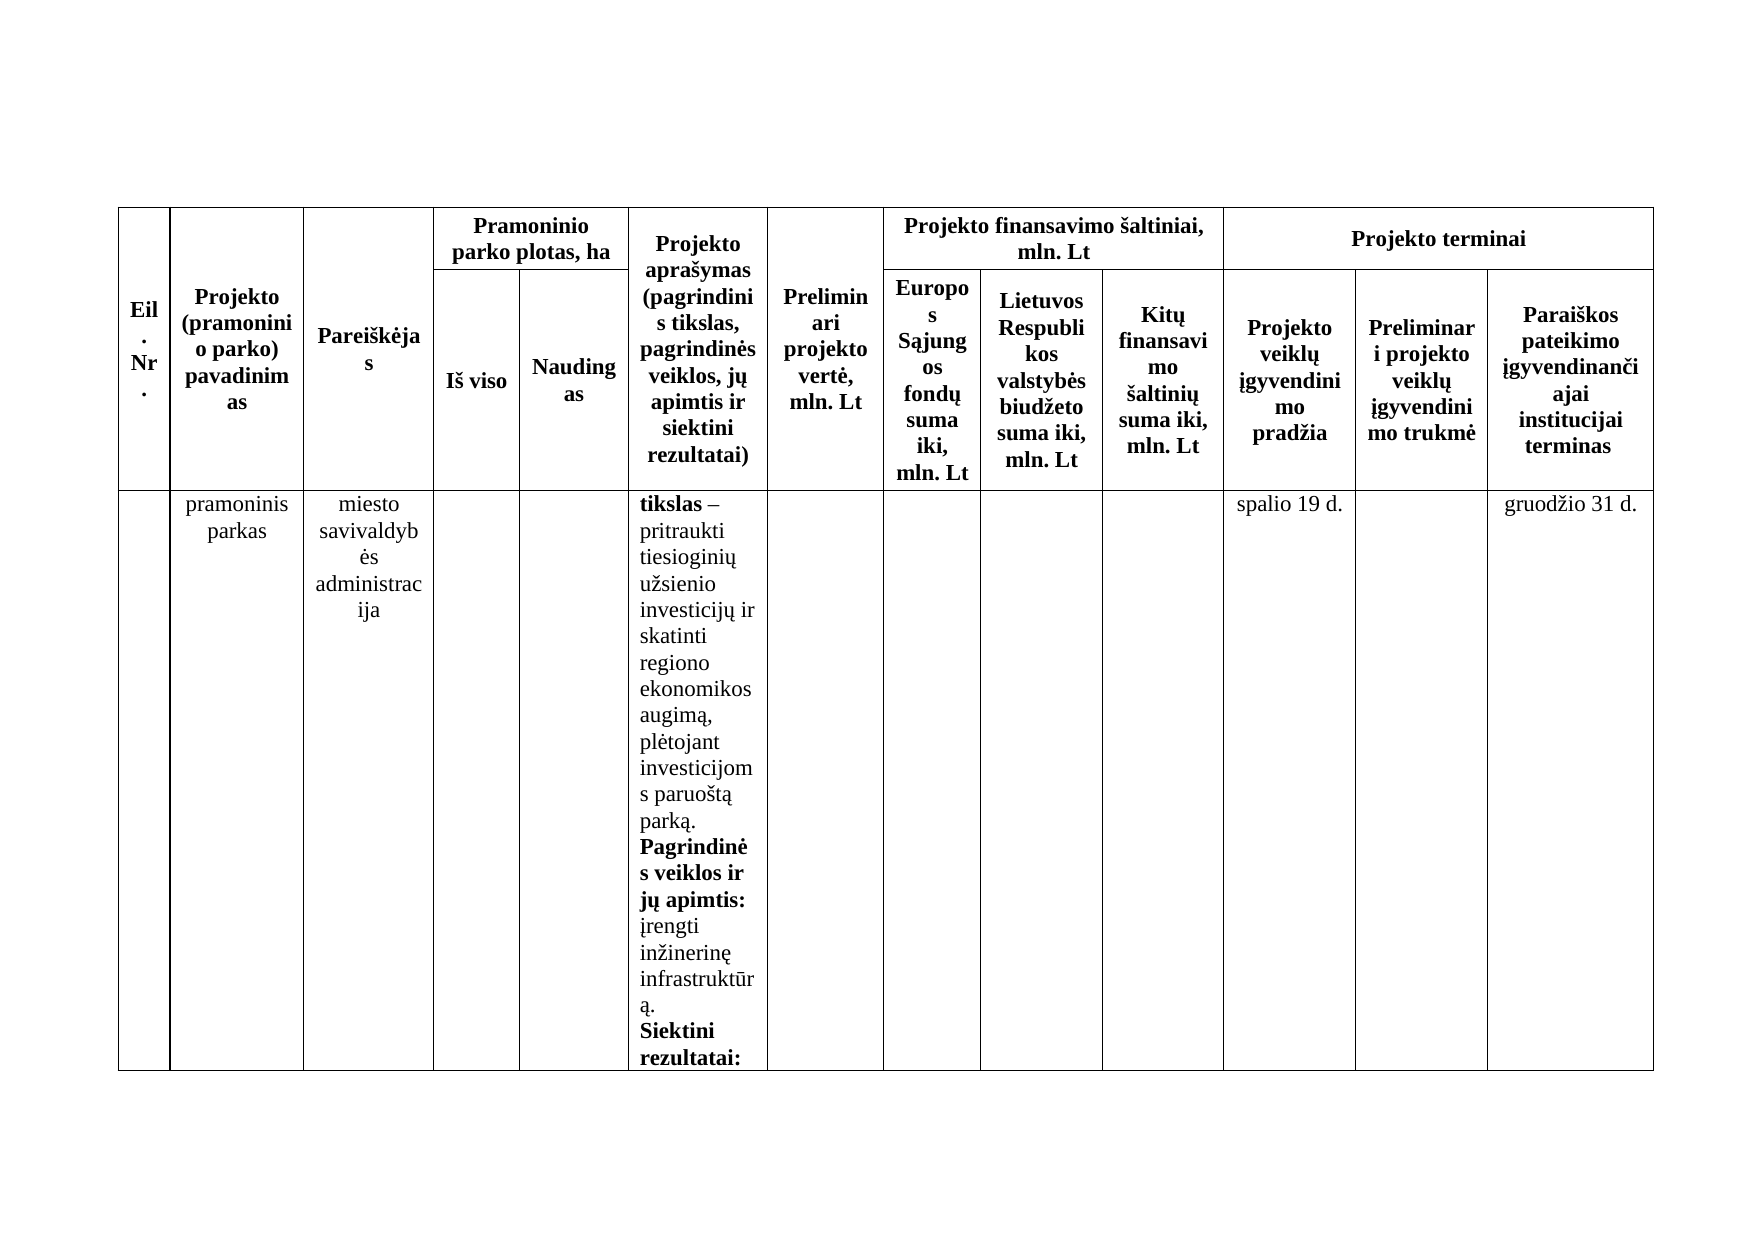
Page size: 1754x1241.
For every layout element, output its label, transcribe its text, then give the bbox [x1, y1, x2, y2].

table_cell Kitų finansavimo šaltinių suma iki, mln. Lt [1103, 270, 1223, 489]
table_header Projekto finansavimo šaltiniai, mln. Lt [884, 208, 1223, 269]
table_cell [520, 491, 628, 1070]
table_cell Preliminari projekto veiklų įgyvendinimo trukmė [1356, 270, 1487, 489]
table_header Pramoninio parko plotas, ha [434, 208, 628, 269]
table_cell Naudingas [520, 270, 628, 489]
table_cell miesto savivaldybės administracija [304, 491, 433, 1070]
table_cell [1356, 491, 1487, 1070]
table_cell pramoninis parkas [171, 491, 303, 1070]
table_cell [119, 491, 169, 1070]
table_header Projekto terminai [1224, 208, 1653, 269]
table_cell [768, 491, 883, 1070]
table_cell [981, 491, 1102, 1070]
table_header Pareiškėjas [304, 208, 433, 489]
table_cell Projekto veiklų įgyvendinimo pradžia [1224, 270, 1355, 489]
table_cell [434, 491, 519, 1070]
table_cell spalio 19 d. [1224, 491, 1355, 1070]
table_cell [1103, 491, 1223, 1070]
table_cell tikslas – pritraukti tiesioginių užsienio investicijų ir skatinti regiono ekonomikos augimą, plėtojant investicijoms paruoštą parką. Pagrindinės veiklos ir jų apimtis: įrengti inžinerinę infrastruktūrą. Siektini rezultatai: [629, 491, 767, 1070]
table_header Projekto (pramoninio parko) pavadinimas [171, 208, 303, 489]
table_cell Lietuvos Respublikos valstybės biudžeto suma iki, mln. Lt [981, 270, 1102, 489]
table_cell Europos Sąjungos fondų suma iki, mln. Lt [884, 270, 980, 489]
table_cell [884, 491, 980, 1070]
table_header Eil. Nr. [119, 208, 169, 489]
table_cell Paraiškos pateikimo įgyvendinančiajai institucijai terminas [1488, 270, 1653, 489]
table_cell Iš viso [434, 270, 519, 489]
table_header Projekto aprašymas (pagrindinis tikslas, pagrindinės veiklos, jų apimtis ir siektini rezultatai) [629, 208, 767, 489]
table_header Preliminari projekto vertė, mln. Lt [768, 208, 883, 489]
table_cell gruodžio 31 d. [1488, 491, 1653, 1070]
